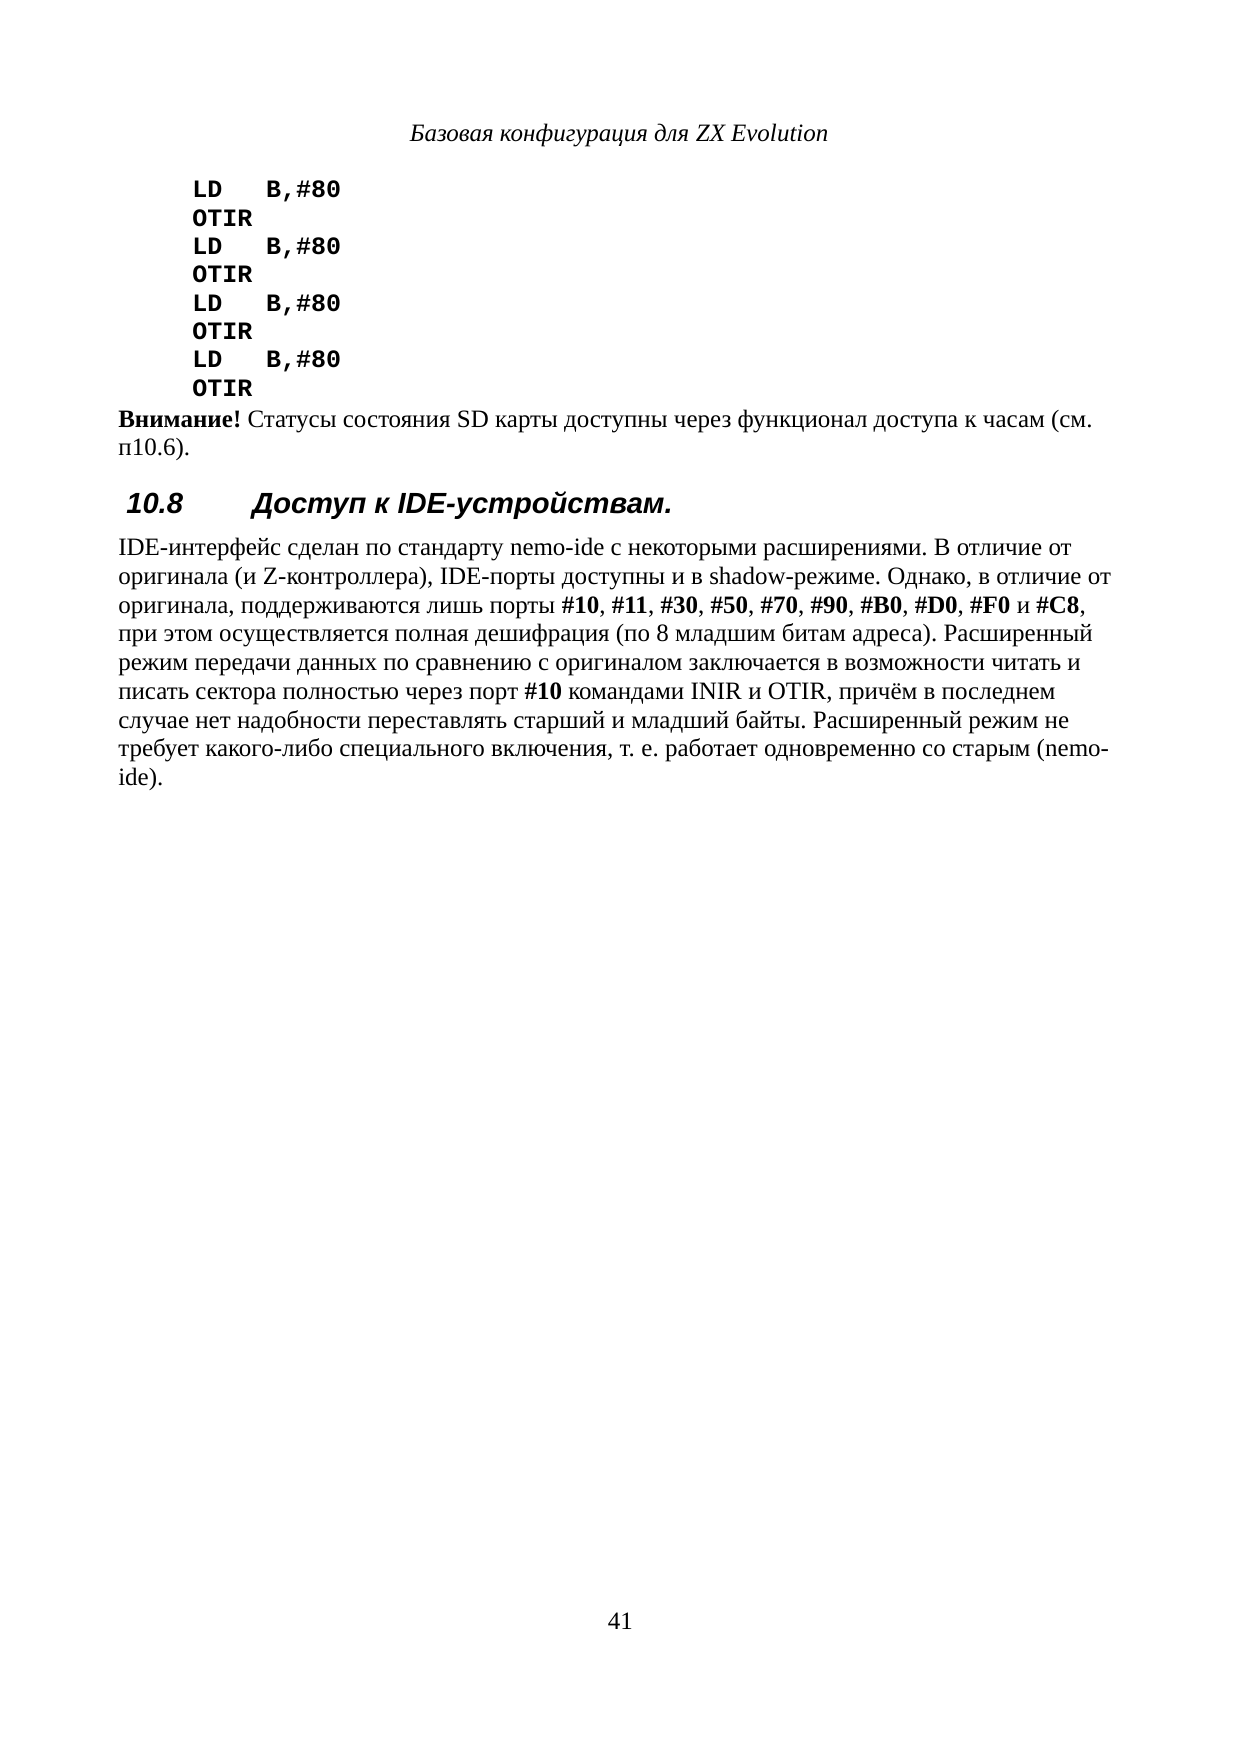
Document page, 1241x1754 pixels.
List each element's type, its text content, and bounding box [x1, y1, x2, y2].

subtitle Доступ к IDE-устройствам. [118, 486, 1122, 520]
text LD B,#80 [118, 290, 1122, 319]
text OTIR [118, 375, 1122, 404]
text OTIR [118, 205, 1122, 234]
text LD B,#80 [118, 234, 1122, 262]
text LD B,#80 [118, 347, 1122, 375]
text IDE-интерфейс сделан по стандарту nemo-ide с некоторыми расширениями. В отличие от оригинала (и Z-контроллера), IDE-порты доступны и в shadow-режиме. Однако, в отличие от оригинала, поддерживаются лишь порты #10, #11, #30, #50, #70, #90, #B0, #D0, #F0 и #C8, при этом осуществляется полная дешифрация (по 8 младшим битам адреса). Расширенный режим передачи данных по сравнению с оригиналом заключается в возможности читать и писать сектора полностью через порт #10 командами INIR и OTIR, причём в последнем случае нет надобности переставлять старший и младший байты. Расширенный режим не требует какого-либо специального включения, т. е. работает одновременно со старым (nemo-ide). [118, 532, 1122, 791]
text OTIR [118, 319, 1122, 347]
text OTIR [118, 262, 1122, 290]
text LD B,#80 [118, 177, 1122, 205]
text Внимание! Статусы состояния SD карты доступны через функционал доступа к часам (см. п10.6). [118, 404, 1122, 461]
